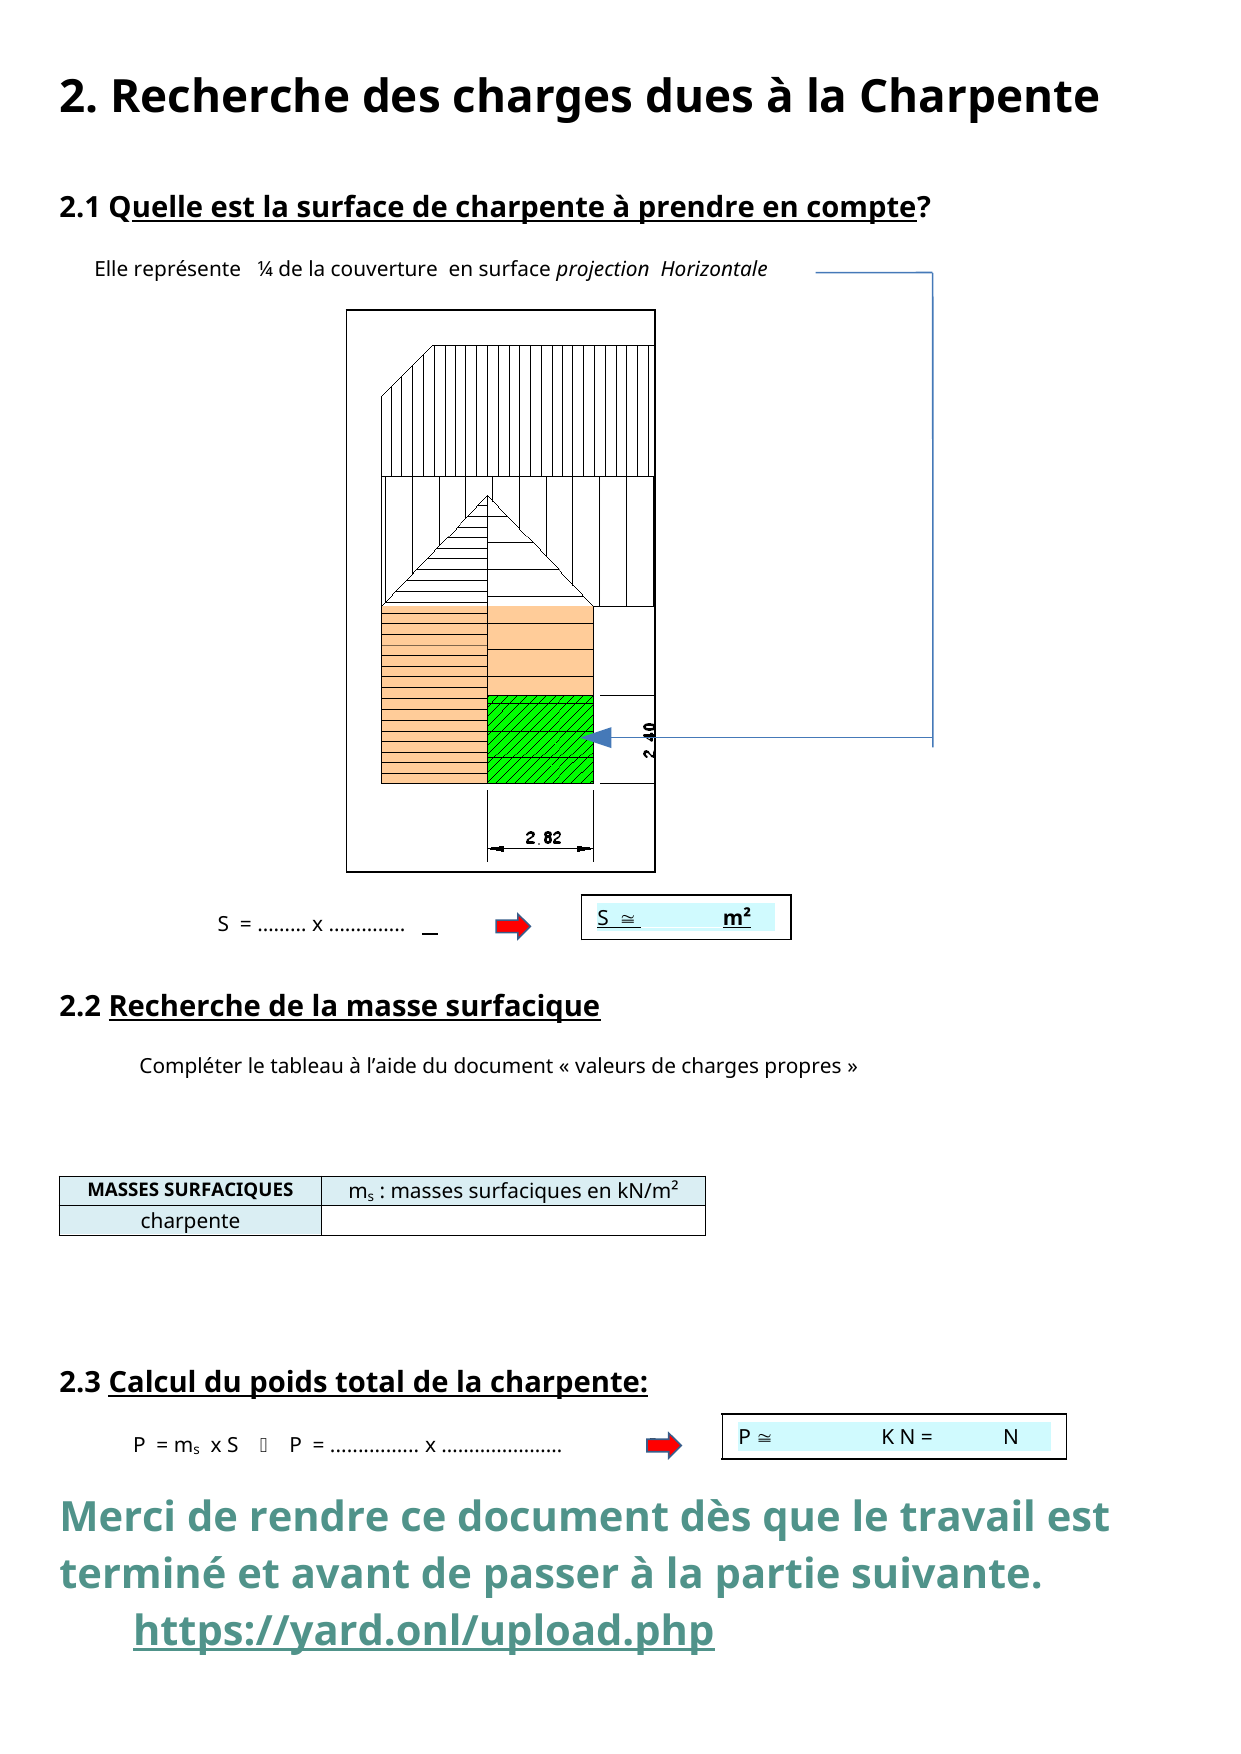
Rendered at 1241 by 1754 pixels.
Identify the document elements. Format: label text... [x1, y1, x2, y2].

text 2.2 Recherche de la masse surfacique [59, 986, 1196, 1025]
text 2.3 Calcul du poids total de la charpente: [59, 1362, 1196, 1401]
picture [362, 318, 654, 864]
subtitle 2. Recherche des charges dues à la Charpente [59, 64, 1196, 126]
text Compléter le tableau à l’aide du document « valeurs de charges propres » [139, 1051, 1196, 1079]
text Merci de rendre ce document dès que le travail est terminé et avant de passer à la partie suivante. [59, 1487, 1196, 1600]
text [1067, 1430, 1196, 1458]
text Elle représente ¼ de la couverture en surface projection Horizontale [59, 254, 1196, 283]
text S  m² [597, 903, 775, 931]
text 2.1 Quelle est la surface de charpente à prendre en compte? [59, 186, 1196, 226]
table_header ms : masses surfaciques en kN/m² [322, 1177, 705, 1205]
text P  K N = N [738, 1422, 1051, 1451]
table_cell charpente [60, 1206, 321, 1234]
text P = ms x S  P = ................ x ……….…………²  [59, 1430, 721, 1458]
text S = ……… x ………….. [133, 909, 581, 938]
text [792, 909, 1196, 938]
table_cell 0.6 [322, 1206, 705, 1234]
text https://yard.onl/upload.php [59, 1600, 1196, 1657]
table_header MASSES SURFACIQUES [60, 1177, 321, 1205]
